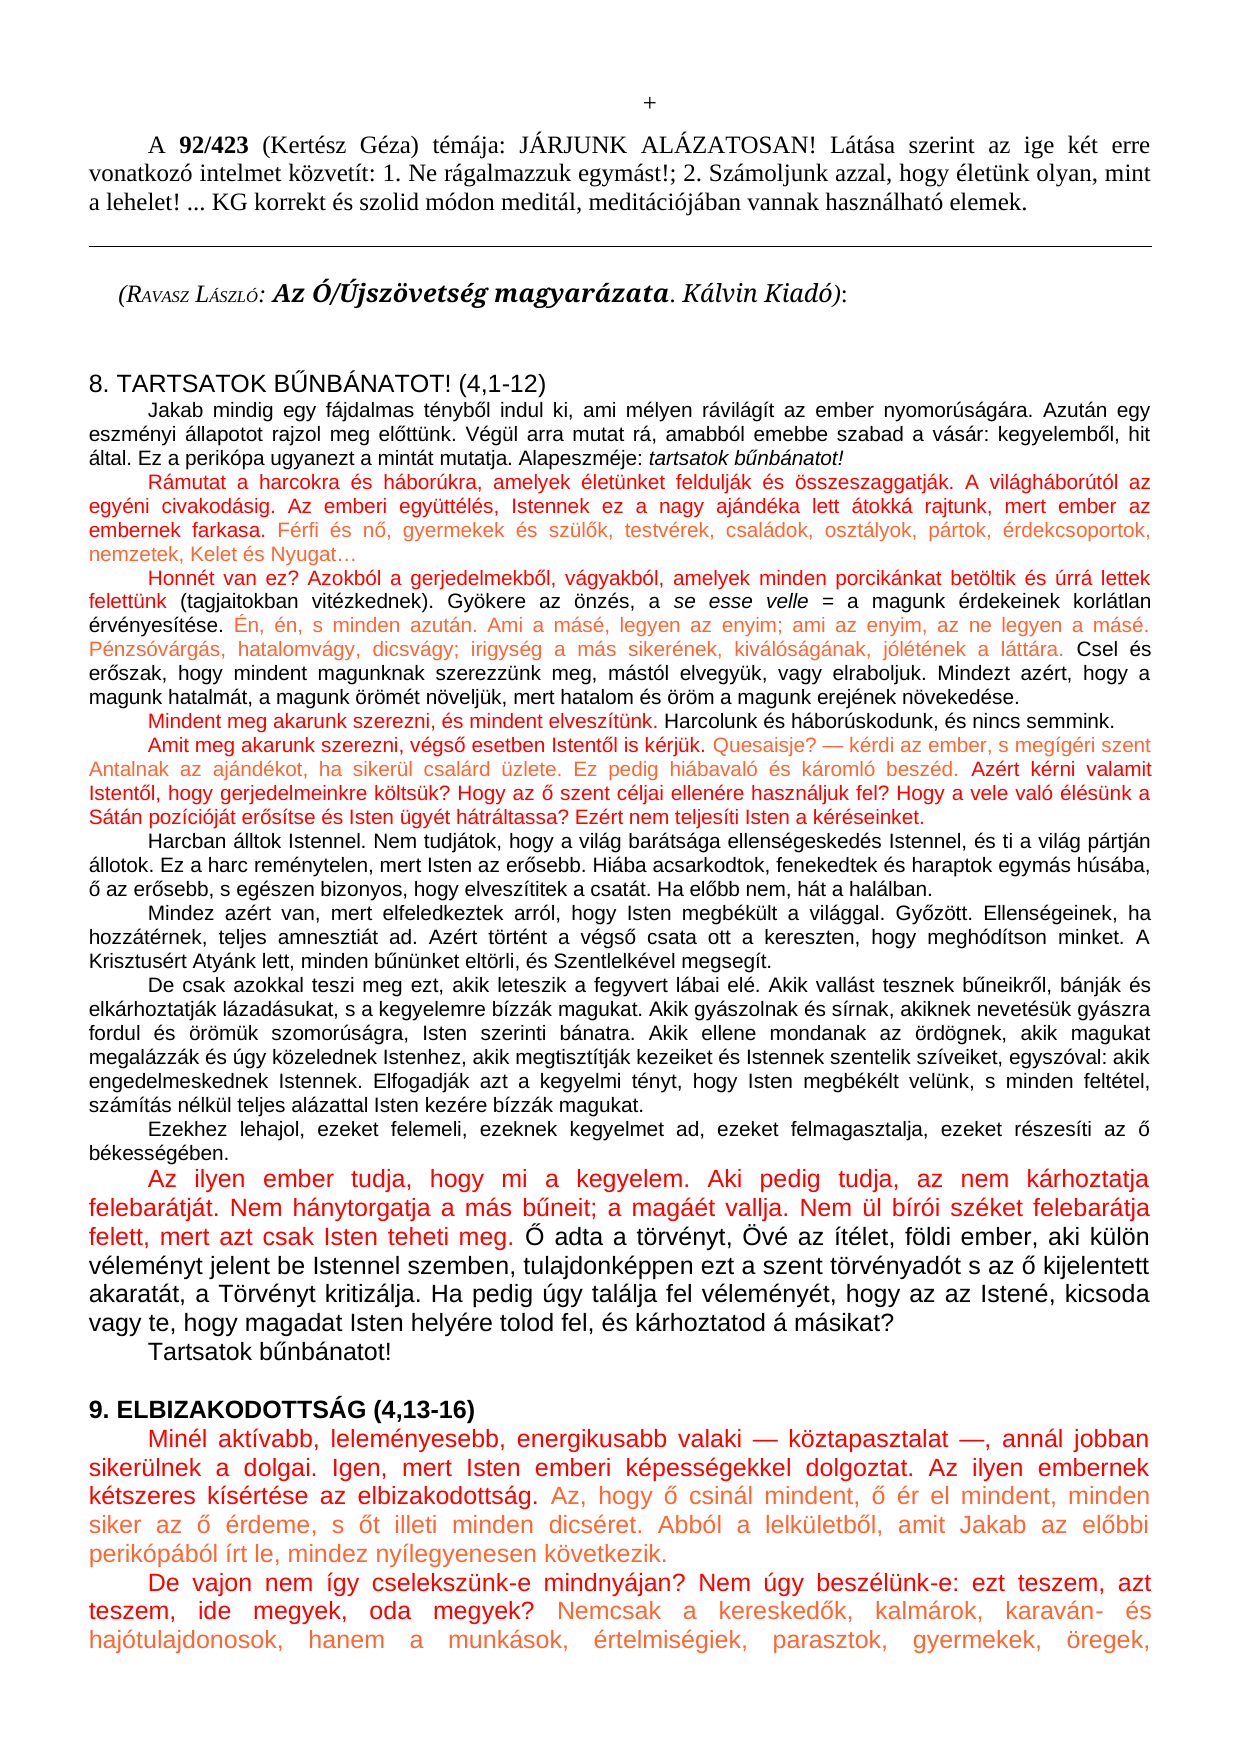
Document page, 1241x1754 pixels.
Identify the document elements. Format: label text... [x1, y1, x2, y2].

text Az ilyen ember tudja, hogy mi a kegyelem. Aki pedig tudja, az nem kárhoztatja felebarátját. Nem hánytorgatja a más bűneit; a magáét vallja. Nem ül bírói széket felebarátja felett, mert azt csak Isten teheti meg. Ő adta a törvényt, Övé az ítélet, földi ember, aki külön véleményt jelent be Istennel szemben, tulajdonképpen ezt a szent törvényadót s az ő kijelentett akaratát, a Törvényt kritizálja. Ha pedig úgy találja fel véleményét, hogy az az Istené, kicsoda vagy te, hogy magadat Isten helyére tolod fel, és kárhoztatod á másikat? [88, 1164, 1152, 1337]
text 8. TARTSATOK BŰNBÁNATOT! (4,1-12) [88, 369, 1152, 398]
text Jakab mindig egy fájdalmas tényből indul ki, ami mélyen rávilágít az ember nyomorúságára. Azután egy eszményi állapotot rajzol meg előttünk. Végül arra mutat rá, amabból emebbe szabad a vásár: kegyelemből, hit által. Ez a perikópa ugyanezt a mintát mutatja. Alapeszméje: tartsatok bűnbánatot! [88, 398, 1152, 469]
text Ezekhez lehajol, ezeket felemeli, ezeknek kegyelmet ad, ezeket felmagasztalja, ezeket részesíti az ő békességében. [88, 1116, 1152, 1164]
text De vajon nem így cselekszünk‑e mindnyájan? Nem úgy beszélünk‑e: ezt teszem, azt teszem, ide megyek, oda megyek? Nemcsak a kereskedők, kalmárok, karaván‑ és hajótulajdonosok, hanem a munkások, értelmiségiek, parasztok, gyermekek, öregek, [88, 1568, 1152, 1654]
text Honnét van ez? Azokból a gerjedelmekből, vágyakból, amelyek minden porcikánkat betöltik és úrrá lettek felettünk (tagjaitokban vitézkednek). Gyökere az önzés, a se esse velle = a magunk érdekeinek korlátlan érvényesítése. Én, én, s minden azután. Ami a másé, legyen az enyim; ami az enyim, az ne legyen a másé. Pénzsóvárgás, hatalomvágy, dicsvágy; irigység a más sikerének, kiválóságának, jólétének a láttára. Csel és erőszak, hogy mindent magunknak szerezzünk meg, mástól elvegyük, vagy elraboljuk. Mindezt azért, hogy a magunk hatalmát, a magunk örömét növeljük, mert hatalom és öröm a magunk erejének növekedése. [88, 565, 1152, 709]
text (Ravasz László: Az Ó/Újszövetség magyarázata. Kálvin Kiadó): [88, 247, 1152, 339]
text Tartsatok bűnbánatot! [88, 1337, 1152, 1366]
text Rámutat a harcokra és háborúkra, amelyek életünket feldulják és összeszaggatják. A világháborútól az egyéni civakodásig. Az emberi együttélés, Istennek ez a nagy ajándéka lett átokká rajtunk, mert ember az embernek farkasa. Férfi és nő, gyermekek és szülők, testvérek, családok, osztályok, pártok, érdekcsoportok, nemzetek, Kelet és Nyugat… [88, 469, 1152, 565]
text Amit meg akarunk szerezni, végső esetben Istentől is kérjük. Quesaisje? — kérdi az ember, s megígéri szent Antalnak az ajándékot, ha sikerül csalárd üzlete. Ez pedig hiábavaló és káromló beszéd. Azért kérni valamit Istentől, hogy gerjedelmeinkre költsük? Hogy az ő szent céljai ellenére használjuk fel? Hogy a vele való élésünk a Sátán pozícióját erősítse és Isten ügyét hátráltassa? Ezért nem teljesíti Isten a kéréseinket. [88, 733, 1152, 829]
text Minél aktívabb, leleményesebb, energikusabb valaki — köztapasztalat —, annál jobban sikerülnek a dolgai. Igen, mert Isten emberi képességekkel dolgoztat. Az ilyen embernek kétszeres kísértése az elbizakodottság. Az, hogy ő csinál mindent, ő ér el mindent, minden siker az ő érdeme, s őt illeti minden dicséret. Abból a lelkületből, amit Jakab az előbbi perikópából írt le, mindez nyílegyenesen következik. [88, 1424, 1152, 1568]
text De csak azokkal teszi meg ezt, akik leteszik a fegyvert lábai elé. Akik vallást tesznek bűneikről, bánják és elkárhoztatják lázadásukat, s a kegyelemre bízzák magukat. Akik gyászolnak és sírnak, akiknek nevetésük gyászra fordul és örömük szomorúságra, Isten szerinti bánatra. Akik ellene mondanak az ördögnek, akik magukat megalázzák és úgy közelednek Istenhez, akik megtisztítják kezeiket és Istennek szentelik szíveiket, egyszóval: akik engedelmeskednek Istennek. Elfogadják azt a kegyelmi tényt, hogy Isten megbékélt velünk, s minden feltétel, számítás nélkül teljes alázattal Isten kezére bízzák magukat. [88, 973, 1152, 1116]
text 9. ELBIZAKODOTTSÁG (4,13-16) [88, 1395, 1152, 1424]
text + [88, 88, 1152, 117]
text Mindent meg akarunk szerezni, és mindent elveszítünk. Harcolunk és háborúskodunk, és nincs semmink. [88, 709, 1152, 733]
text A 92/423 (Kertész Géza) témája: JÁRJUNK ALÁZATOSAN! Látása szerint az ige két erre vonatkozó intelmet közvetít: 1. Ne rágalmazzuk egymást!; 2. Számoljunk azzal, hogy életünk olyan, mint a lehelet! ... KG korrekt és szolid módon meditál, meditációjában vannak használható elemek. [88, 130, 1152, 216]
text Mindez azért van, mert elfeledkeztek arról, hogy Isten megbékült a világgal. Győzött. Ellenségeinek, ha hozzátérnek, teljes amnesztiát ad. Azért történt a végső csata ott a kereszten, hogy meghódítson minket. A Krisztusért Atyánk lett, minden bűnünket eltörli, és Szentlelkével megsegít. [88, 901, 1152, 973]
text Harcban álltok Istennel. Nem tudjátok, hogy a világ barátsága ellenségeskedés Istennel, és ti a világ pártján állotok. Ez a harc reménytelen, mert Isten az erősebb. Hiába acsarkodtok, fenekedtek és haraptok egymás húsába, ő az erősebb, s egészen bizonyos, hogy elveszítitek a csatát. Ha előbb nem, hát a halálban. [88, 829, 1152, 901]
